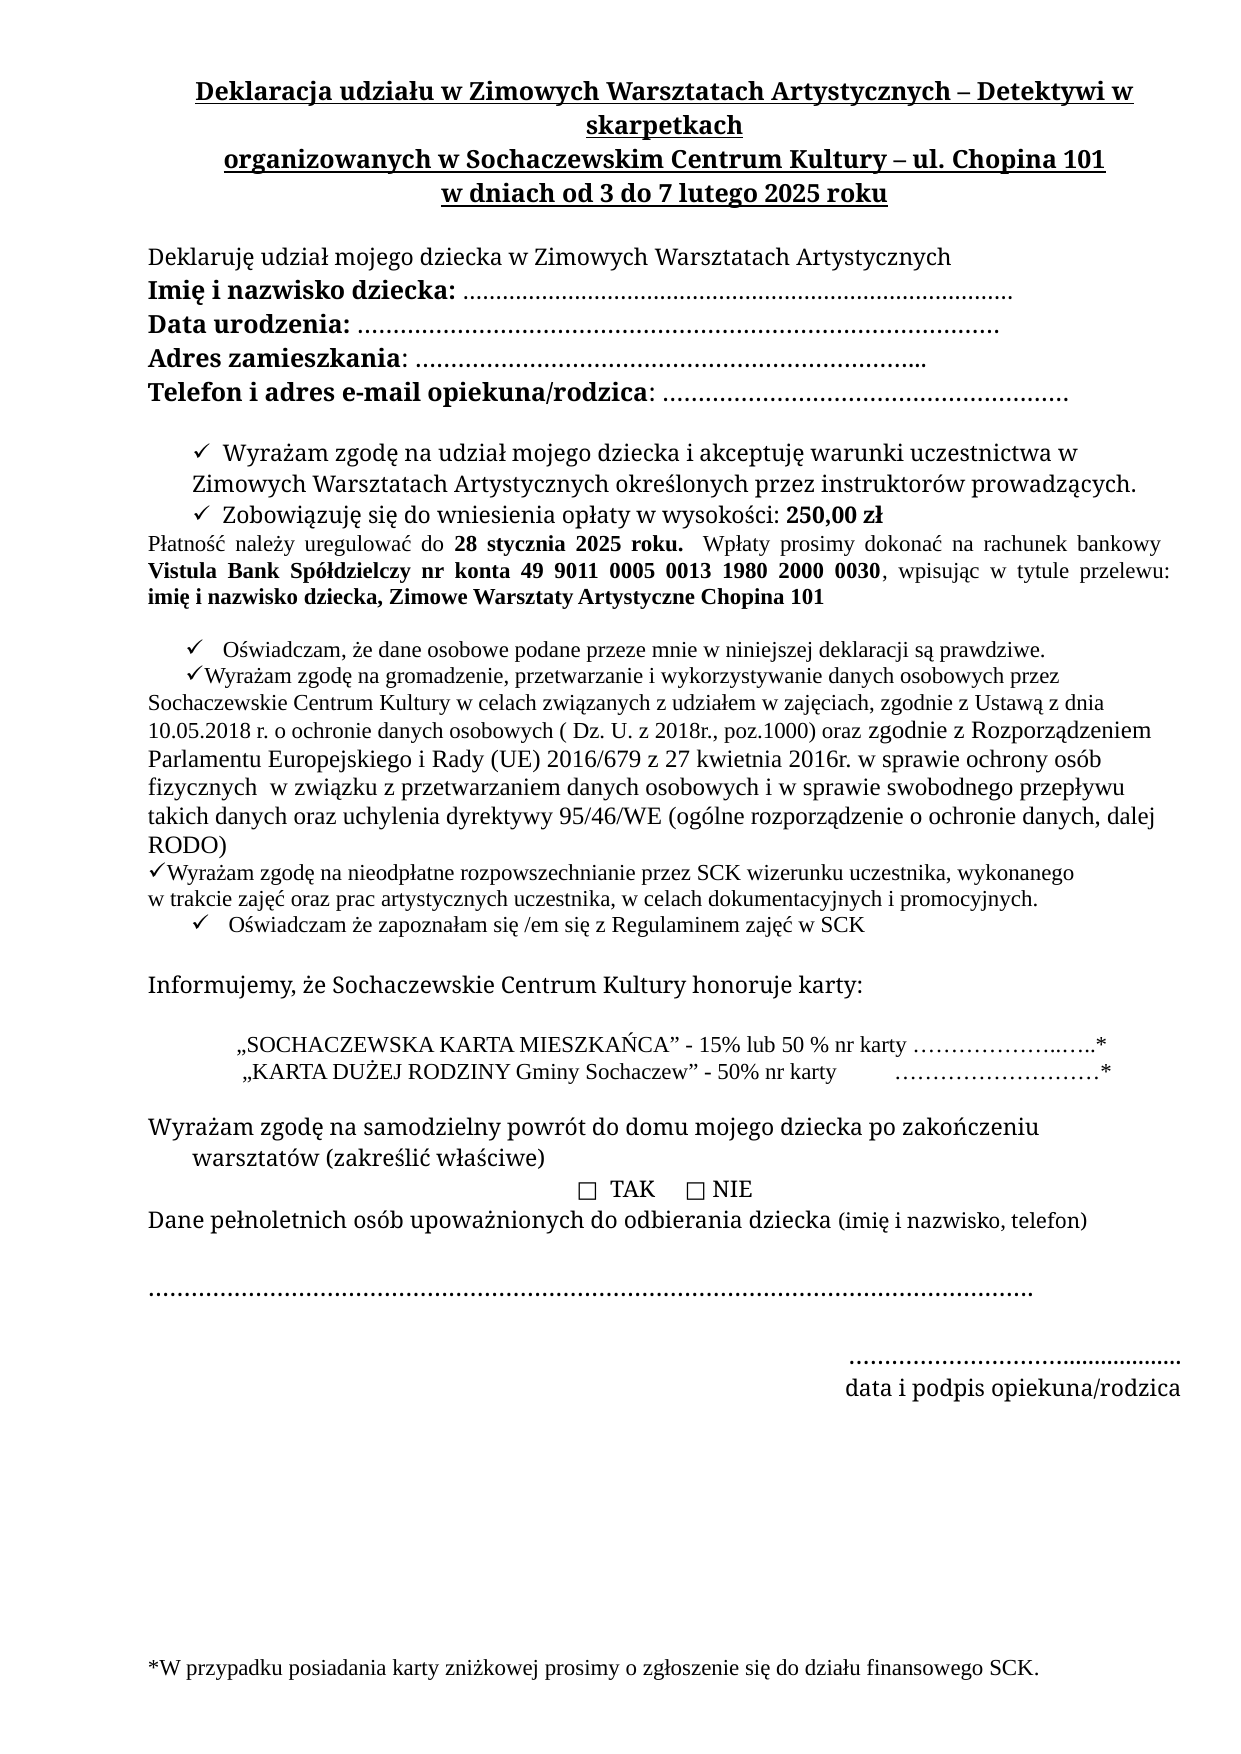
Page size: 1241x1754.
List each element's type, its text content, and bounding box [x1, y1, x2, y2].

text ……………………………………………………………………………………………………………. [148, 1270, 1181, 1304]
text Adres zamieszkania: ……………………………………………………………... [148, 341, 1181, 375]
list „KARTA DUŻEJ RODZINY Gminy Sochaczew” - 50% nr karty ………………………* [236, 1058, 1181, 1084]
text Deklaracja udziału w Zimowych Warsztatach Artystycznych – Detektywi w skarpetkach [148, 74, 1181, 142]
list Oświadczam, że dane osobowe podane przeze mnie w niniejszej deklaracji są prawdziwe. [185, 636, 1181, 662]
text w dniach od 3 do 7 lutego 2025 roku [148, 176, 1181, 210]
text Wyrażam zgodę na udział mojego dziecka i akceptuję warunki uczestnictwa w [148, 437, 1181, 468]
text Telefon i adres e-mail opiekuna/rodzica: ………………………………………………… [148, 375, 1181, 409]
list Oświadczam że zapoznałam się /em się z Regulaminem zajęć w SCK [191, 911, 1181, 938]
text □ TAK □ NIE [148, 1173, 1181, 1204]
text Informujemy, że Sochaczewskie Centrum Kultury honoruje karty: [148, 969, 1181, 1000]
text data i podpis opiekuna/rodzica [148, 1372, 1181, 1403]
text organizowanych w Sochaczewskim Centrum Kultury – ul. Chopina 101 [148, 142, 1181, 176]
text Wyrażam zgodę na gromadzenie, przetwarzanie i wykorzystywanie danych osobowych przez Sochaczewskie Centrum Kultury w celach związanych z udziałem w zajęciach, zgodnie z Ustawą z dnia 10.05.2018 r. o ochronie danych osobowych ( Dz. U. z 2018r., poz.1000) oraz zgodnie z Rozporządzeniem Parlamentu Europejskiego i Rady (UE) 2016/679 z 27 kwietnia 2016r. w sprawie ochrony osób fizycznych w związku z przetwarzaniem danych osobowych i w sprawie swobodnego przepływu takich danych oraz uchylenia dyrektywy 95/46/WE (ogólne rozporządzenie o ochronie danych, dalej RODO) Wyrażam zgodę na nieodpłatne rozpowszechnianie przez SCK wizerunku uczestnika, wykonanego w trakcie zajęć oraz prac artystycznych uczestnika, w celach dokumentacyjnych i promocyjnych. [148, 662, 1181, 911]
text …………………………................... [148, 1338, 1181, 1372]
text Zimowych Warsztatach Artystycznych określonych przez instruktorów prowadzących. [148, 468, 1181, 499]
text Zobowiązuję się do wniesienia opłaty w wysokości: 250,00 zł [148, 499, 1181, 531]
text warsztatów (zakreślić właściwe) [192, 1142, 1181, 1173]
text Imię i nazwisko dziecka: ………………………………………………………………………… [148, 272, 1181, 307]
text Wyrażam zgodę na samodzielny powrót do domu mojego dziecka po zakończeniu [148, 1111, 1181, 1142]
list „SOCHACZEWSKA KARTA MIESZKAŃCA” - 15% lub 50 % nr karty ………………..…..* [236, 1032, 1181, 1058]
text Data urodzenia: ……………………………………………………………………………… [148, 307, 1181, 341]
text Płatność należy uregulować do 28 stycznia 2025 roku. Wpłaty prosimy dokonać na rachunek bankowy Vistula Bank Spółdzielczy nr konta 49 9011 0005 0013 1980 2000 0030, wpisując w tytule przelewu: imię i nazwisko dziecka, Zimowe Warsztaty Artystyczne Chopina 101 [148, 531, 1181, 609]
text Dane pełnoletnich osób upoważnionych do odbierania dziecka (imię i nazwisko, telefon) [148, 1204, 1181, 1236]
text Deklaruję udział mojego dziecka w Zimowych Warsztatach Artystycznych [148, 241, 1181, 272]
